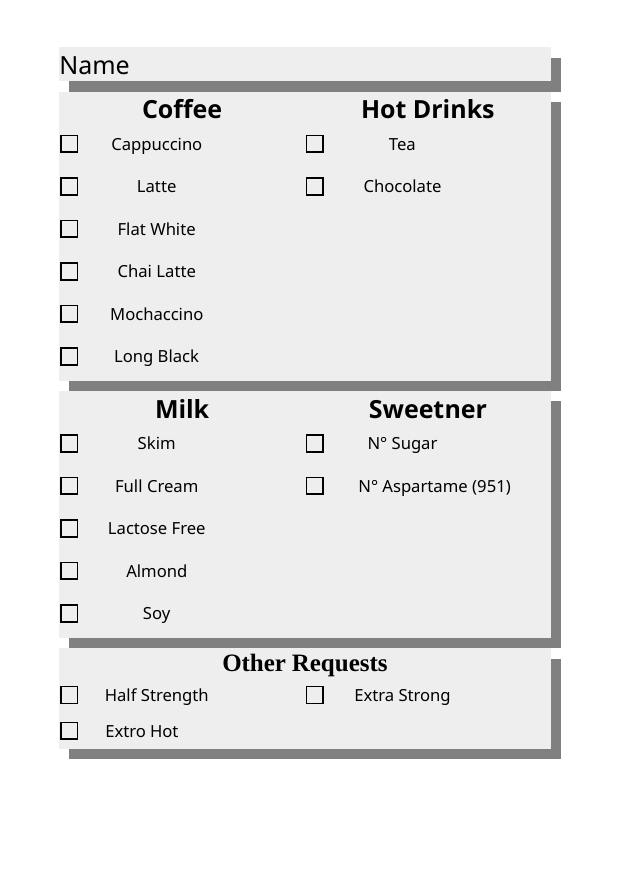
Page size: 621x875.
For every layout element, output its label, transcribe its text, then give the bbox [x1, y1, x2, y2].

table_cell [59, 468, 305, 510]
table_cell [59, 126, 305, 168]
table_cell [59, 553, 305, 595]
table_cell [305, 510, 551, 553]
table_cell [231, 677, 305, 713]
table_cell [305, 425, 551, 468]
table_header Sweetner [305, 391, 551, 425]
table_cell [59, 595, 305, 638]
table_cell [305, 595, 551, 638]
table_cell [59, 211, 305, 253]
table_header Name [59, 47, 551, 81]
table_cell [201, 713, 305, 749]
table_cell [305, 126, 551, 168]
table_cell [59, 168, 305, 211]
table_cell [59, 253, 305, 296]
table_cell [59, 296, 305, 338]
table_cell [305, 296, 551, 338]
table_cell [305, 253, 551, 296]
table_cell [305, 553, 551, 595]
table_cell [59, 425, 305, 468]
table_header Coffee [59, 92, 305, 126]
table_cell [305, 713, 551, 749]
table_cell [59, 510, 305, 553]
table_cell [305, 168, 551, 211]
table_header Other Requests [59, 648, 551, 677]
table_cell [305, 211, 551, 253]
table_cell [305, 338, 551, 381]
table_header Hot Drinks [305, 92, 551, 126]
table_cell [476, 677, 551, 713]
table_cell [305, 468, 551, 510]
table_header Milk [59, 391, 305, 425]
table_cell [59, 338, 305, 381]
